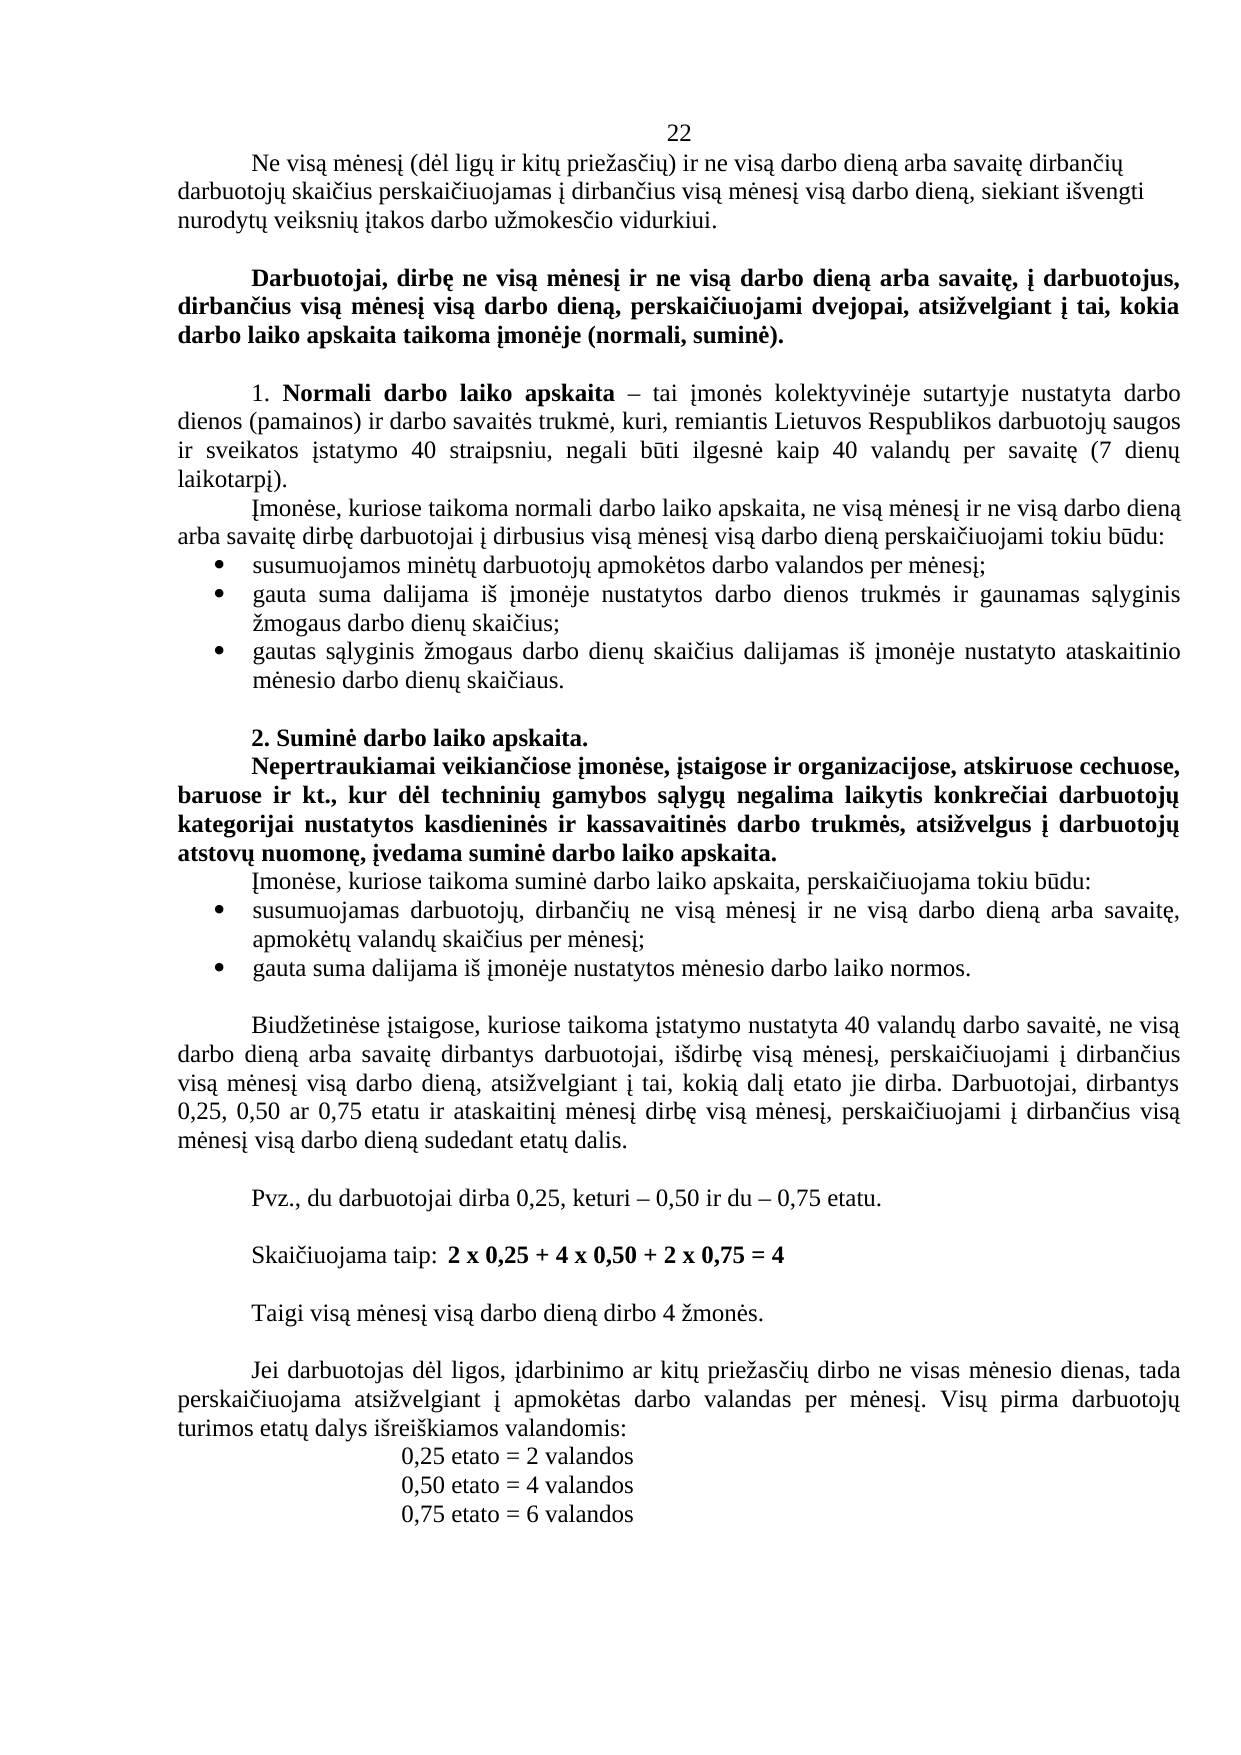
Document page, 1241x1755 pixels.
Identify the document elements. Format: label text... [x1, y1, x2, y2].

text  gauta suma dalijama iš įmonėje nustatytos darbo dienos trukmės ir gaunamas sąlyginis žmogaus darbo dienų skaičius; [215, 579, 1181, 636]
text Biudžetinėse įstaigose, kuriose taikoma įstatymo nustatyta 40 valandų darbo savaitė, ne visą darbo dieną arba savaitę dirbantys darbuotojai, išdirbę visą mėnesį, perskaičiuojami į dirbančius visą mėnesį visą darbo dieną, atsižvelgiant į tai, kokią dalį etato jie dirba. Darbuotojai, dirbantys 0,25, 0,50 ar 0,75 etatu ir ataskaitinį mėnesį dirbę visą mėnesį, perskaičiuojami į dirbančius visą mėnesį visą darbo dieną sudedant etatų dalis. [177, 1010, 1181, 1154]
text 0,75 etato = 6 valandos [327, 1499, 1181, 1528]
text  susumuojamas darbuotojų, dirbančių ne visą mėnesį ir ne visą darbo dieną arba savaitę, apmokėtų valandų skaičius per mėnesį; [215, 895, 1181, 953]
text 2. Suminė darbo laiko apskaita. [177, 723, 1181, 751]
text 0,25 etato = 2 valandos [327, 1441, 1181, 1470]
text 1. Normali darbo laiko apskaita – tai įmonės kolektyvinėje sutartyje nustatyta darbo dienos (pamainos) ir darbo savaitės trukmė, kuri, remiantis Lietuvos Respublikos darbuotojų saugos ir sveikatos įstatymo 40 straipsniu, negali būti ilgesnė kaip 40 valandų per savaitę (7 dienų laikotarpį). [177, 378, 1181, 493]
text Įmonėse, kuriose taikoma normali darbo laiko apskaita, ne visą mėnesį ir ne visą darbo dieną arba savaitę dirbę darbuotojai į dirbusius visą mėnesį visą darbo dieną perskaičiuojami tokiu būdu: [177, 493, 1181, 550]
text  gauta suma dalijama iš įmonėje nustatytos mėnesio darbo laiko normos. [215, 953, 1181, 981]
text Darbuotojai, dirbę ne visą mėnesį ir ne visą darbo dieną arba savaitę, į darbuotojus, dirbančius visą mėnesį visą darbo dieną, perskaičiuojami dvejopai, atsižvelgiant į tai, kokia darbo laiko apskaita taikoma įmonėje (normali, suminė). [177, 263, 1181, 349]
text Ne visą mėnesį (dėl ligų ir kitų priežasčių) ir ne visą darbo dieną arba savaitę dirbančių darbuotojų skaičius perskaičiuojamas į dirbančius visą mėnesį visą darbo dieną, siekiant išvengti nurodytų veiksnių įtakos darbo užmokesčio vidurkiui. [177, 148, 1181, 234]
text Nepertraukiamai veikiančiose įmonėse, įstaigose ir organizacijose, atskiruose cechuose, baruose ir kt., kur dėl techninių gamybos sąlygų negalima laikytis konkrečiai darbuotojų kategorijai nustatytos kasdieninės ir kassavaitinės darbo trukmės, atsižvelgus į darbuotojų atstovų nuomonę, įvedama suminė darbo laiko apskaita. [177, 751, 1181, 866]
text 0,50 etato = 4 valandos [327, 1470, 1181, 1499]
text  gautas sąlyginis žmogaus darbo dienų skaičius dalijamas iš įmonėje nustatyto ataskaitinio mėnesio darbo dienų skaičiaus. [215, 636, 1181, 694]
text Įmonėse, kuriose taikoma suminė darbo laiko apskaita, perskaičiuojama tokiu būdu: [177, 866, 1181, 895]
text Jei darbuotojas dėl ligos, įdarbinimo ar kitų priežasčių dirbo ne visas mėnesio dienas, tada perskaičiuojama atsižvelgiant į apmokėtas darbo valandas per mėnesį. Visų pirma darbuotojų turimos etatų dalys išreiškiamos valandomis: [177, 1355, 1181, 1441]
text Taigi visą mėnesį visą darbo dieną dirbo 4 žmonės. [177, 1298, 1181, 1326]
text Pvz., du darbuotojai dirba 0,25, keturi – 0,50 ir du – 0,75 etatu. [177, 1183, 1181, 1211]
text  susumuojamos minėtų darbuotojų apmokėtos darbo valandos per mėnesį; [215, 550, 1181, 579]
text Skaičiuojama taip: 2 x 0,25 + 4 x 0,50 + 2 x 0,75 = 4 [177, 1240, 1181, 1269]
